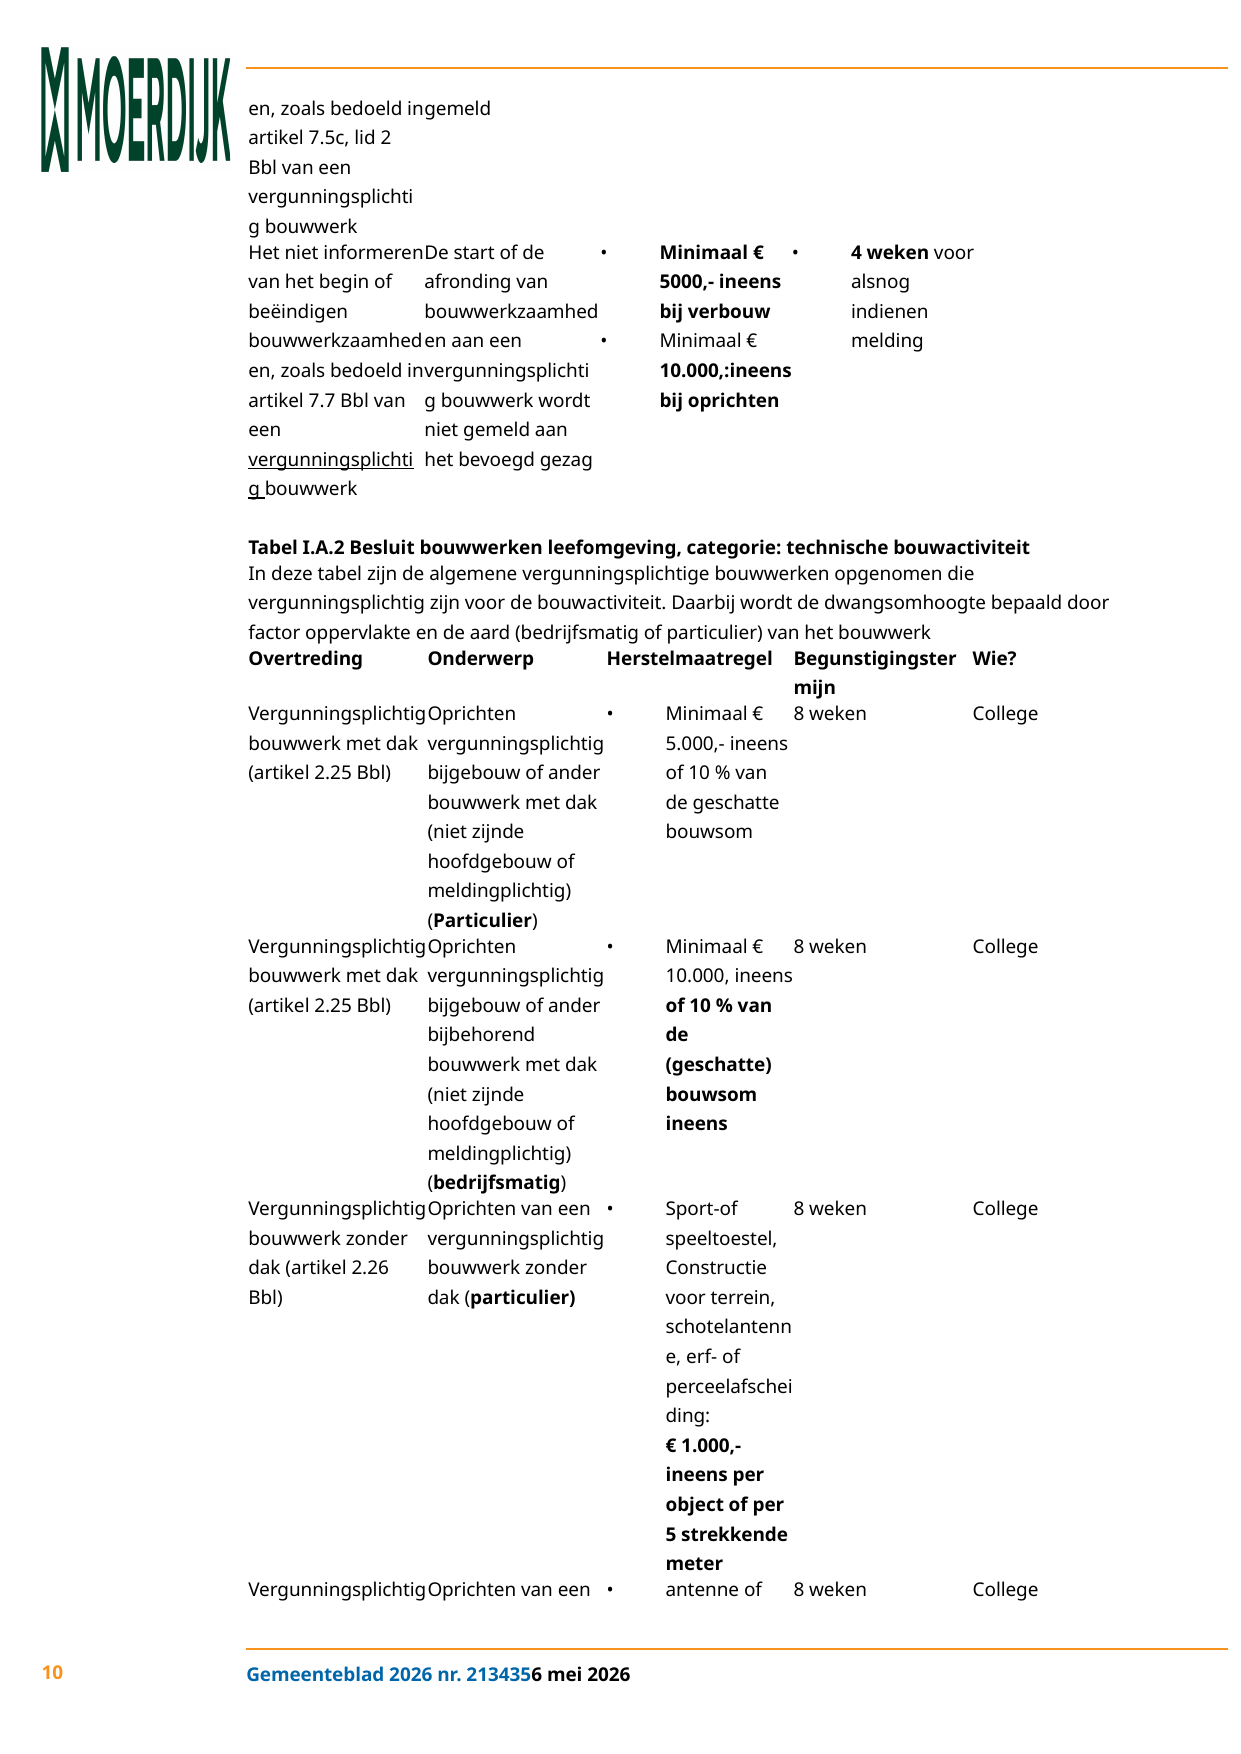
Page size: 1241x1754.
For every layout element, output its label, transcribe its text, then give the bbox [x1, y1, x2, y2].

table_cell [975, 95, 1152, 239]
table_cell 4 weken voor alsnog indienen melding [792, 239, 975, 501]
table_cell 8 weken [793, 700, 972, 933]
table_cell Oprichten vergunningsplichtig bijgebouw of ander bijbehorend bouwwerk met dak (niet zijnde hoofdgebouw of meldingplichtig) (bedrijfsmatig) [427, 933, 606, 1195]
table_cell Sport-of speeltoestel, Constructie voor terrein, schotelantenne, erf- of perceelafscheiding: € 1.000,- ineens per object of per 5 strekkende meter [606, 1195, 793, 1576]
table_header Tabel I.A.2 Besluit bouwwerken leefomgeving, categorie: technische bouwactiviteit [248, 534, 1152, 560]
table_cell 8 weken [793, 933, 972, 1195]
table_cell College [973, 1195, 1152, 1576]
table_cell 8 weken [793, 1195, 972, 1576]
table_cell Het niet informeren van het begin of beëindigen bouwwerkzaamheden, zoals bedoeld in artikel 7.7 Bbl van een vergunningsplichtig bouwwerk [248, 239, 424, 501]
table_cell gemeld [424, 95, 600, 239]
table_cell Vergunningsplichtig bouwwerk met dak (artikel 2.25 Bbl) [248, 933, 427, 1195]
table_cell De start of de afronding van bouwwerkzaamheden aan een vergunningsplichtig bouwwerk wordt niet gemeld aan het bevoegd gezag [424, 239, 600, 501]
table_cell Vergunningsplichtig bouwwerk zonder dak (artikel 2.26 Bbl) [248, 1195, 427, 1576]
table_cell 8 weken [793, 1576, 972, 1602]
table_cell Vergunningsplichtig bouwwerk met dak (artikel 2.25 Bbl) [248, 700, 427, 933]
table_cell Minimaal € 10.000, ineens of 10 % van de (geschatte) bouwsom ineens [606, 933, 793, 1195]
table_cell antenne of antennedrager voor bedrijfsmatige telecomdiensten: €10.000,- ineens. [606, 1576, 793, 1602]
table_cell Overtreding [248, 645, 427, 700]
table_cell Minimaal € 5000,- ineens bij verbouw Minimaal € 10.000,:ineens bij oprichten [600, 239, 792, 501]
table_cell College [973, 933, 1152, 1195]
table_cell Begunstigingstermijn [793, 645, 972, 700]
table_cell [600, 95, 792, 239]
table_cell Minimaal € 5.000,- ineens of 10 % van de geschatte bouwsom [606, 700, 793, 933]
table_cell Vergunningsplichtig bouwwerk zonder dak (artikel 2.26 Bbl) [248, 1576, 427, 1602]
table_cell Onderwerp [427, 645, 606, 700]
table_cell Herstelmaatregel [606, 645, 793, 700]
table_cell In deze tabel zijn de algemene vergunningsplichtige bouwwerken opgenomen die vergunningsplichtig zijn voor de bouwactiviteit. Daarbij wordt de dwangsomhoogte bepaald door factor oppervlakte en de aard (bedrijfsmatig of particulier) van het bouwwerk [248, 560, 1152, 645]
picture [41, 47, 231, 172]
table_cell Oprichten van een vergunningsplichtig bouwwerk zonder dak (particulier) [427, 1195, 606, 1576]
table_cell en, zoals bedoeld in artikel 7.5c, lid 2 Bbl van een vergunningsplichtig bouwwerk [248, 95, 424, 239]
table_cell [792, 95, 975, 239]
table_cell Oprichten vergunningsplichtig bijgebouw of ander bouwwerk met dak (niet zijnde hoofdgebouw of meldingplichtig) (Particulier) [427, 700, 606, 933]
table_cell Oprichten van een vergunningsplichtig bouwwerk zonder dak (bedrijfsmatig) [427, 1576, 606, 1602]
table_cell Wie? [973, 645, 1152, 700]
table_cell [975, 239, 1152, 501]
table_cell College [973, 1576, 1152, 1602]
table_cell College [973, 700, 1152, 933]
